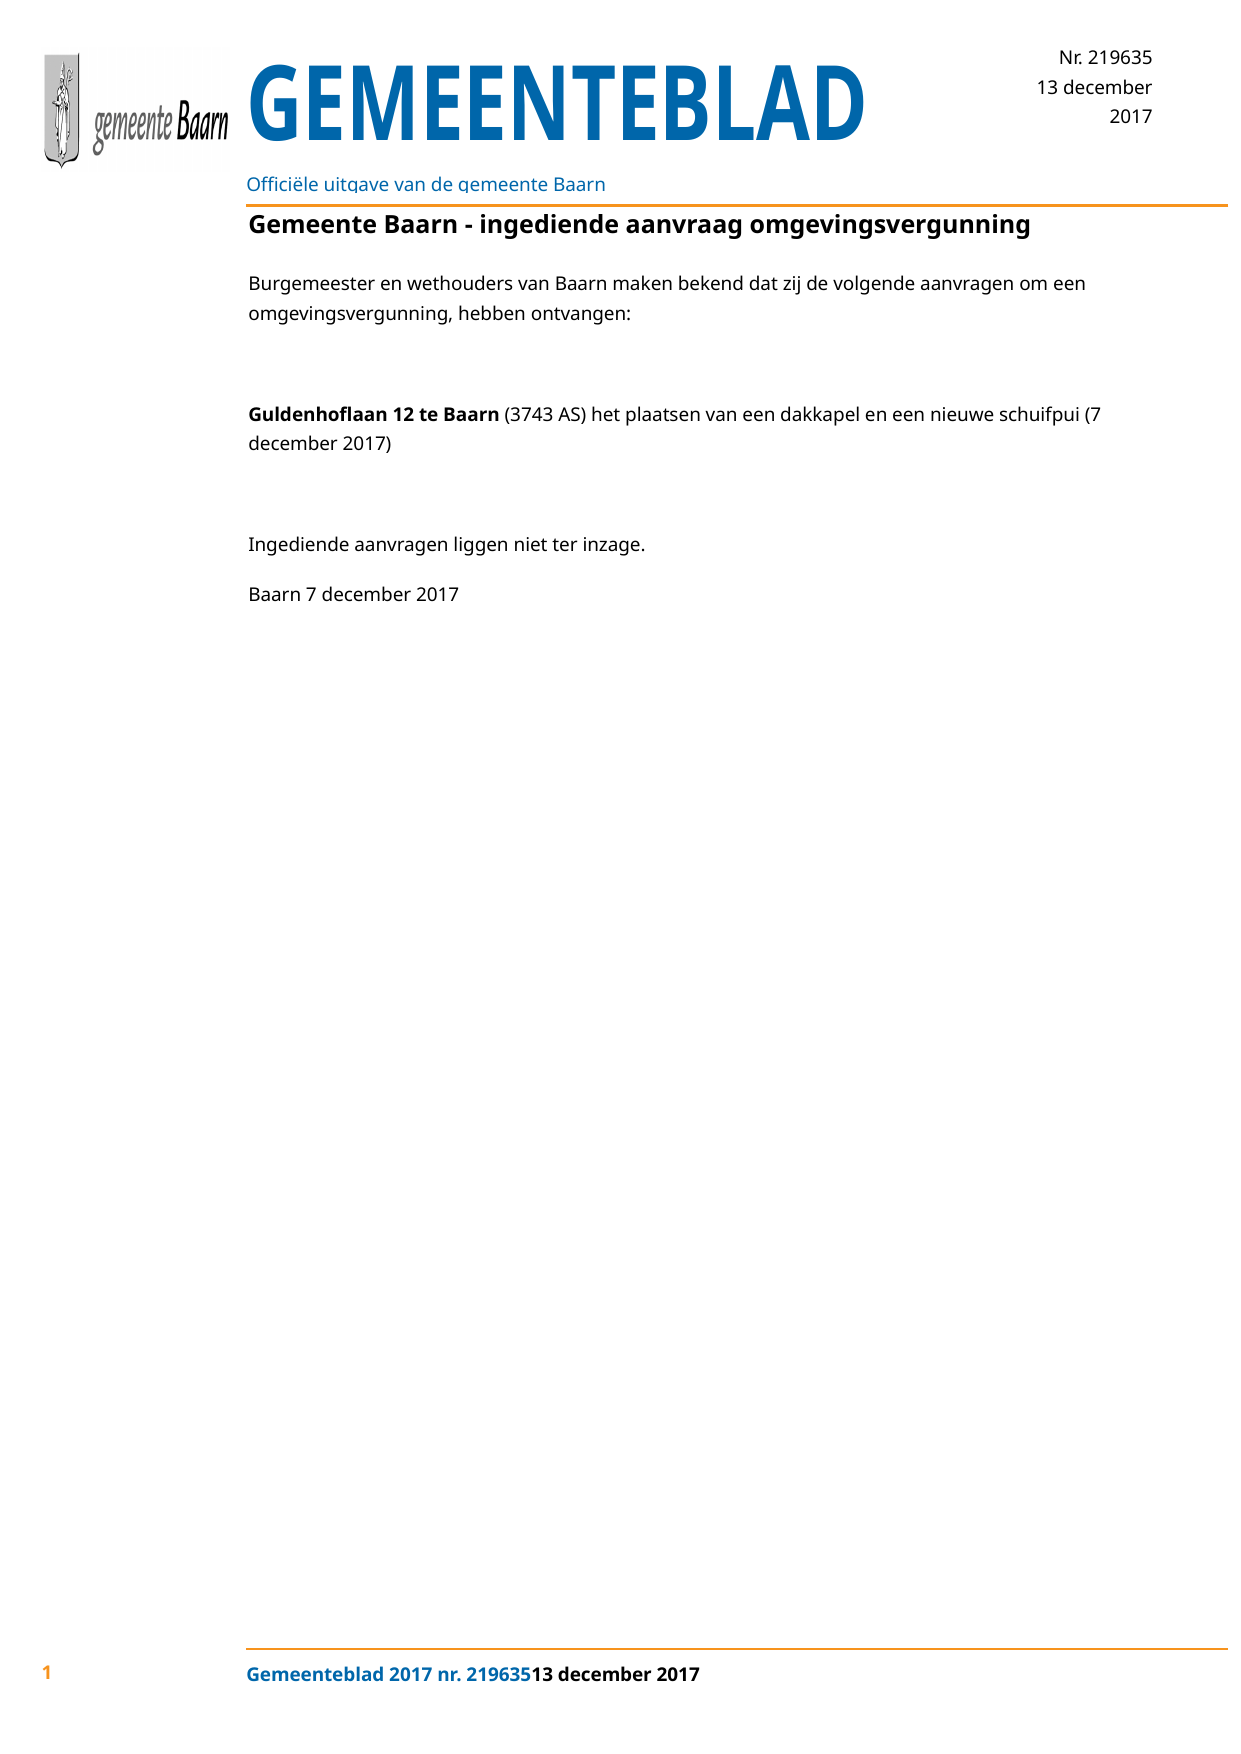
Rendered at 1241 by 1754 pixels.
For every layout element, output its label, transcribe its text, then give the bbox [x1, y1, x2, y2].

text Burgemeester en wethouders van Baarn maken bekend dat zij de volgende aanvragen om een omgevingsvergunning, hebben ontvangen: [248, 270, 1152, 326]
text Guldenhoflaan 12 te Baarn (3743 AS) het plaatsen van een dakkapel en een nieuwe schuifpui (7 december 2017) [248, 401, 1152, 456]
text Baarn 7 december 2017 [248, 582, 1152, 607]
text Gemeente Baarn - ingediende aanvraag omgevingsvergunning [248, 207, 1152, 241]
picture [41, 47, 231, 172]
text Ingediende aanvragen liggen niet ter inzage. [248, 531, 1152, 557]
